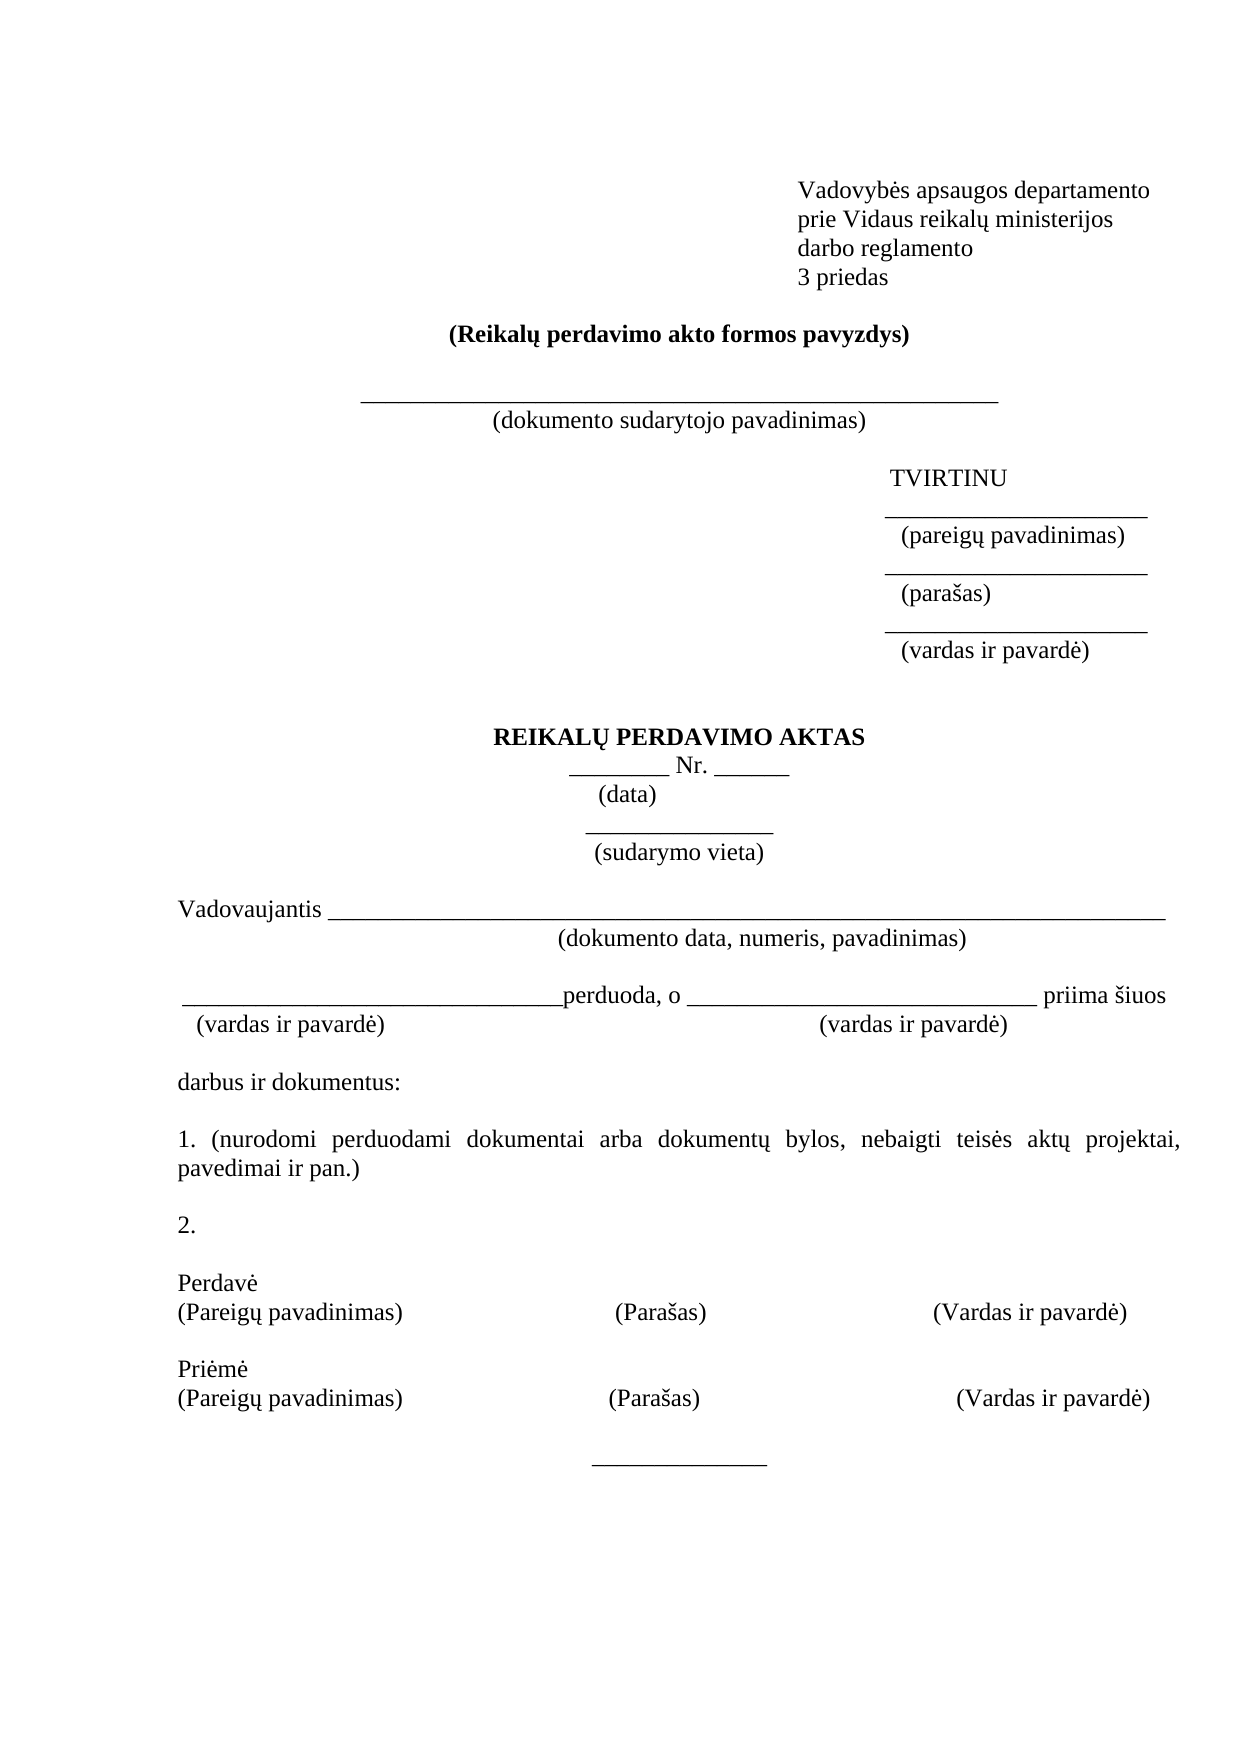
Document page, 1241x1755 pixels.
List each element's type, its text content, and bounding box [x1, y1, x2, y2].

text (vardas ir pavardė) (vardas ir pavardė) [177, 1009, 1181, 1038]
text (parašas) [582, 578, 1180, 607]
text darbus ir dokumentus: [177, 1067, 1181, 1096]
text _____________________ [717, 549, 1180, 578]
text Perdavė [177, 1268, 1181, 1297]
text prie Vidaus reikalų ministerijos [797, 204, 1181, 233]
text _____________________ [717, 607, 1180, 636]
text _______________ [177, 808, 1181, 837]
text (Reikalų perdavimo akto formos pavyzdys) [177, 319, 1181, 348]
text Priėmė [177, 1354, 1181, 1383]
text ___________________________________________________ [177, 377, 1181, 406]
text perduoda, o ____________________________ priima šiuos [177, 981, 1181, 1009]
text (data) [177, 779, 1181, 808]
text 2. [177, 1211, 1181, 1239]
text _____________________ [717, 492, 1180, 521]
text darbo reglamento [797, 233, 1181, 262]
text (dokumento data, numeris, pavadinimas) [177, 923, 1181, 952]
text 3 priedas [797, 262, 1181, 291]
text (sudarymo vieta) [177, 837, 1181, 866]
text (pareigų pavadinimas) [717, 521, 1180, 549]
text (Pareigų pavadinimas) (Parašas) (Vardas ir pavardė) [177, 1383, 1181, 1412]
text (vardas ir pavardė) [717, 636, 1180, 664]
text REIKALŲ PERDAVIMO AKTAS [177, 722, 1181, 751]
text ________ Nr. ______ [177, 751, 1181, 779]
text ______________ [177, 1441, 1181, 1469]
text 1. (nurodomi perduodami dokumentai arba dokumentų bylos, nebaigti teisės aktų projektai, pavedimai ir pan.) [177, 1124, 1181, 1182]
text TVIRTINU [582, 463, 1180, 492]
text Vadovaujantis ___________________________________________________________________ [177, 894, 1181, 923]
text (dokumento sudarytojo pavadinimas) [177, 406, 1181, 434]
text Vadovybės apsaugos departamento [797, 176, 1181, 204]
text (Pareigų pavadinimas) (Parašas) (Vardas ir pavardė) [177, 1297, 1181, 1326]
